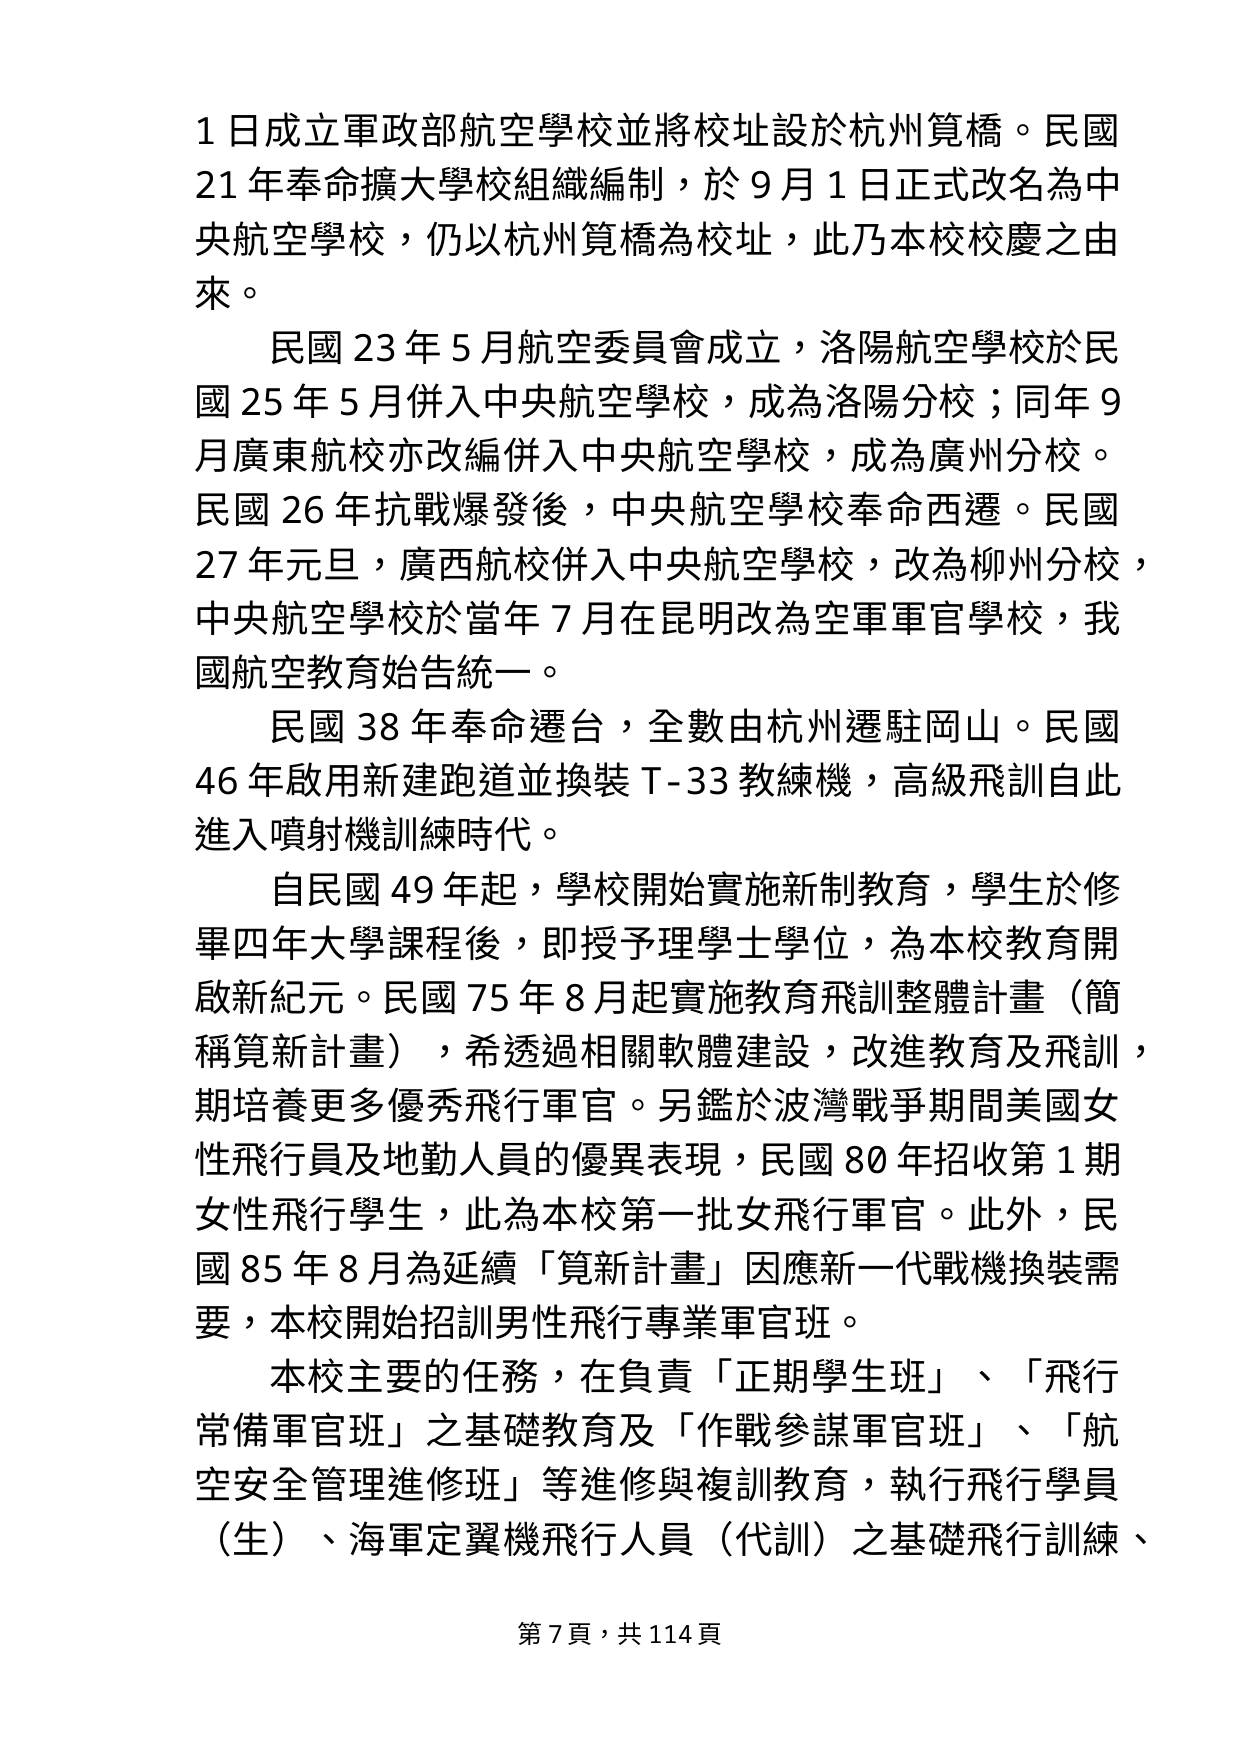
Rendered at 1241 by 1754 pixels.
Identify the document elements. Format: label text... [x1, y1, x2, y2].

text 自民國49年起，學校開始實施新制教育，學生於修畢四年大學課程後，即授予理學士學位，為本校教育開啟新紀元。民國75年8月起實施教育飛訓整體計畫（簡稱筧新計畫），希透過相關軟體建設，改進教育及飛訓，期培養更多優秀飛行軍官。另鑑於波灣戰爭期間美國女性飛行員及地勤人員的優異表現，民國80年招收第1期女性飛行學生，此為本校第一批女飛行軍官。此外，民國85年8月為延續「筧新計畫」因應新一代戰機換裝需要，本校開始招訓男性飛行專業軍官班。 [194, 860, 1122, 1347]
text 1日成立軍政部航空學校並將校址設於杭州筧橋。民國21年奉命擴大學校組織編制，於9月1日正式改名為中央航空學校，仍以杭州筧橋為校址，此乃本校校慶之由來。 [194, 101, 1122, 318]
text 民國38年奉命遷台，全數由杭州遷駐岡山。民國46年啟用新建跑道並換裝T-33教練機，高級飛訓自此進入噴射機訓練時代。 [194, 697, 1122, 860]
text 民國23年5月航空委員會成立，洛陽航空學校於民國25年5月併入中央航空學校，成為洛陽分校；同年9月廣東航校亦改編併入中央航空學校，成為廣州分校。民國26年抗戰爆發後，中央航空學校奉命西遷。民國27年元旦，廣西航校併入中央航空學校，改為柳州分校，中央航空學校於當年7月在昆明改為空軍軍官學校，我國航空教育始告統一。 [194, 318, 1122, 697]
text 本校主要的任務，在負責「正期學生班」、「飛行常備軍官班」之基礎教育及「作戰參謀軍官班」、「航空安全管理進修班」等進修與複訓教育，執行飛行學員（生）、海軍定翼機飛行人員（代訓）之基礎飛行訓練、三軍空勤人員水上求生訓練，同時自民國91年起接辦國軍前進管制訓練班。 [194, 1347, 1122, 1564]
